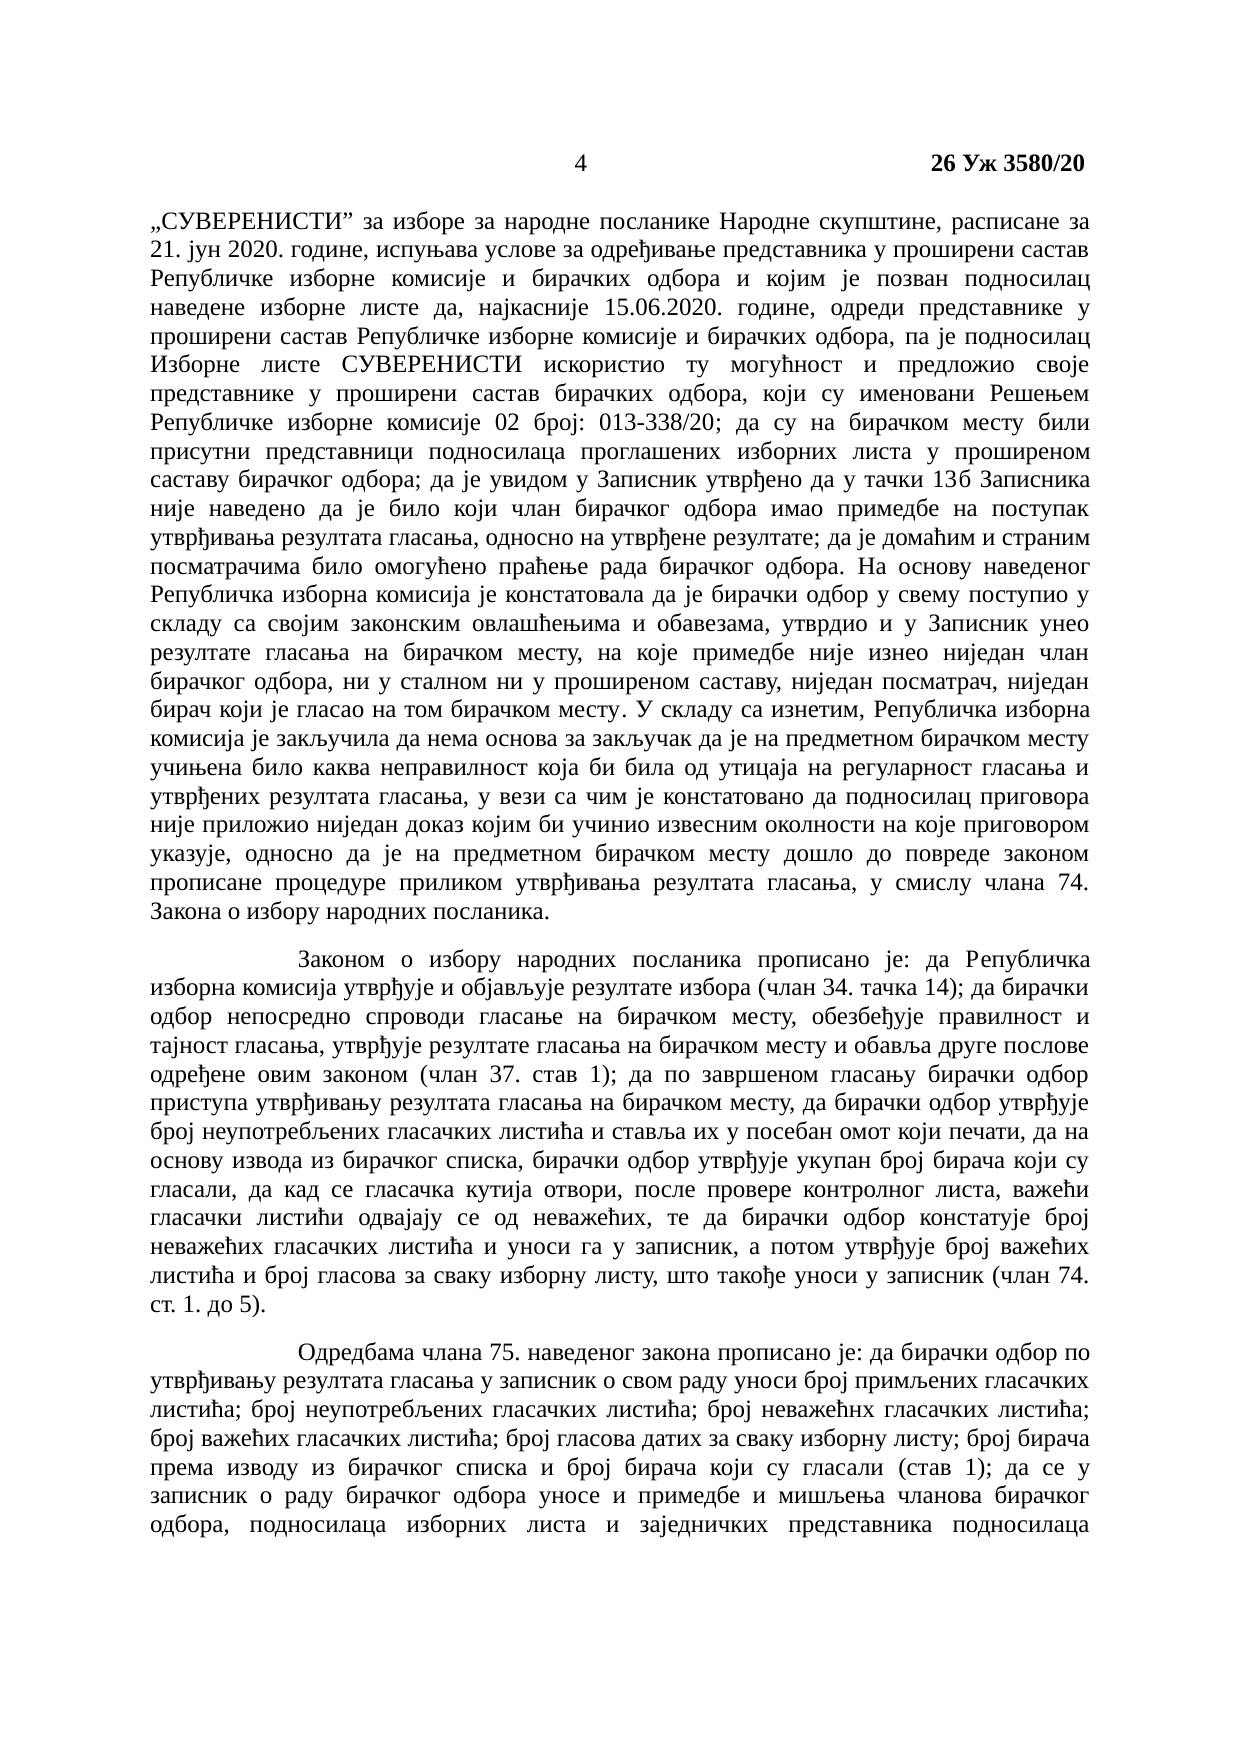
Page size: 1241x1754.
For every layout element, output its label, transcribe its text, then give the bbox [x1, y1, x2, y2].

text Законом о избору народних посланика прописано је: да Републичка изборна комисија утврђује и објављује резултате избора (члан 34. тачка 14); да бирачки одбор непосредно спроводи гласање на бирачком месту, обезбеђује правилност и тајност гласања, утврђује резултате гласања на бирачком месту и обавља друге послове одређене овим законом (члан 37. став 1); да по завршеном гласању бирачки одбор приступа утврђивању резултата гласања на бирачком месту, да бирачки одбор утврђује број неупотребљених гласачких листића и ставља их у посебан омот који печати, да на основу извода из бирачког списка, бирачки одбор утврђује укупан број бирача који су гласали, да кад се гласачка кутија отвори, после провере контролног листа, важећи гласачки листићи одвајају се од неважећих, те да бирачки одбор констатује број неважећих гласачких листића и уноси га у записник, а потом утврђује број важећих листића и број гласова за сваку изборну листу, што такође уноси у записник (члан 74. ст. 1. до 5). [150, 944, 1091, 1317]
text Одредбама члана 75. наведеног закона прописано је: да бирачки одбор по утврђивању резултата гласања у записник о свом раду уноси број примљених гласачких листића; број неупотребљених гласачких листића; број неважећнх гласачких листића; број важећих гласачких листића; број гласова датих за сваку изборну листу; број бирача према изводу из бирачког списка и број бирача који су гласали (став 1); да се у записник о раду бирачког одбора уносе и примедбе и мишљења чланова бирачког одбора, подносилаца изборних листа и заједничких представника подносилаца [150, 1337, 1091, 1538]
text „СУВЕРЕНИСТИ” за изборе за народне посланике Народне скупштине, расписане за 21. јун 2020. године, испуњава услове за одређивање представника у проширени састав Републичке изборне комисије и бирачких одбора и којим је позван подносилац наведене изборне листе да, најкасније 15.06.2020. године, одреди представнике у проширени састав Републичке изборне комисије и бирачких одбора, па је подносилац Изборне листе СУВЕРЕНИСТИ искористио ту могућност и предложио своје представнике у проширени састав бирачких одбора, који су именовани Решењем Републичке изборне комисије 02 број: 013-338/20; да су на бирачком месту били присутни представници подносилаца проглашених изборних листа у проширеном саставу бирачког одбора; да је увидом у Записник утврђено да у тачки 13б Записника није наведено да је било који члан бирачког одбора имао примедбе на поступак утврђивања резултата гласања, односно на утврђене резултате; да је домаћим и страним посматрачима било омогућено праћење рада бирачког одбора. На основу наведеног Републичка изборна комисија је констатовала да је бирачки одбор у свему поступио у складу са својим законским овлашћењима и обавезама, утврдио и у Записник унео резултате гласања на бирачком месту, на које примедбе није изнео ниједан члан бирачког одбора, ни у сталном ни у проширеном саставу, ниједан посматрач, ниједан бирач који је гласао на том бирачком месту. У складу са изнетим, Републичка изборна комисија је закључила да нема основа за закључак да је на предметном бирачком месту учињена било каква неправилност која би била од утицаја на регуларност гласања и утврђених резултата гласања, у вези са чим је констатовано да подносилац приговора није приложио ниједан доказ којим би учинио извесним околности на које приговором указује, односно да је на предметном бирачком месту дошло до повреде законом прописане процедуре приликом утврђивања резултата гласања, у смислу члана 74. Закона о избору народних посланика. [150, 206, 1091, 924]
